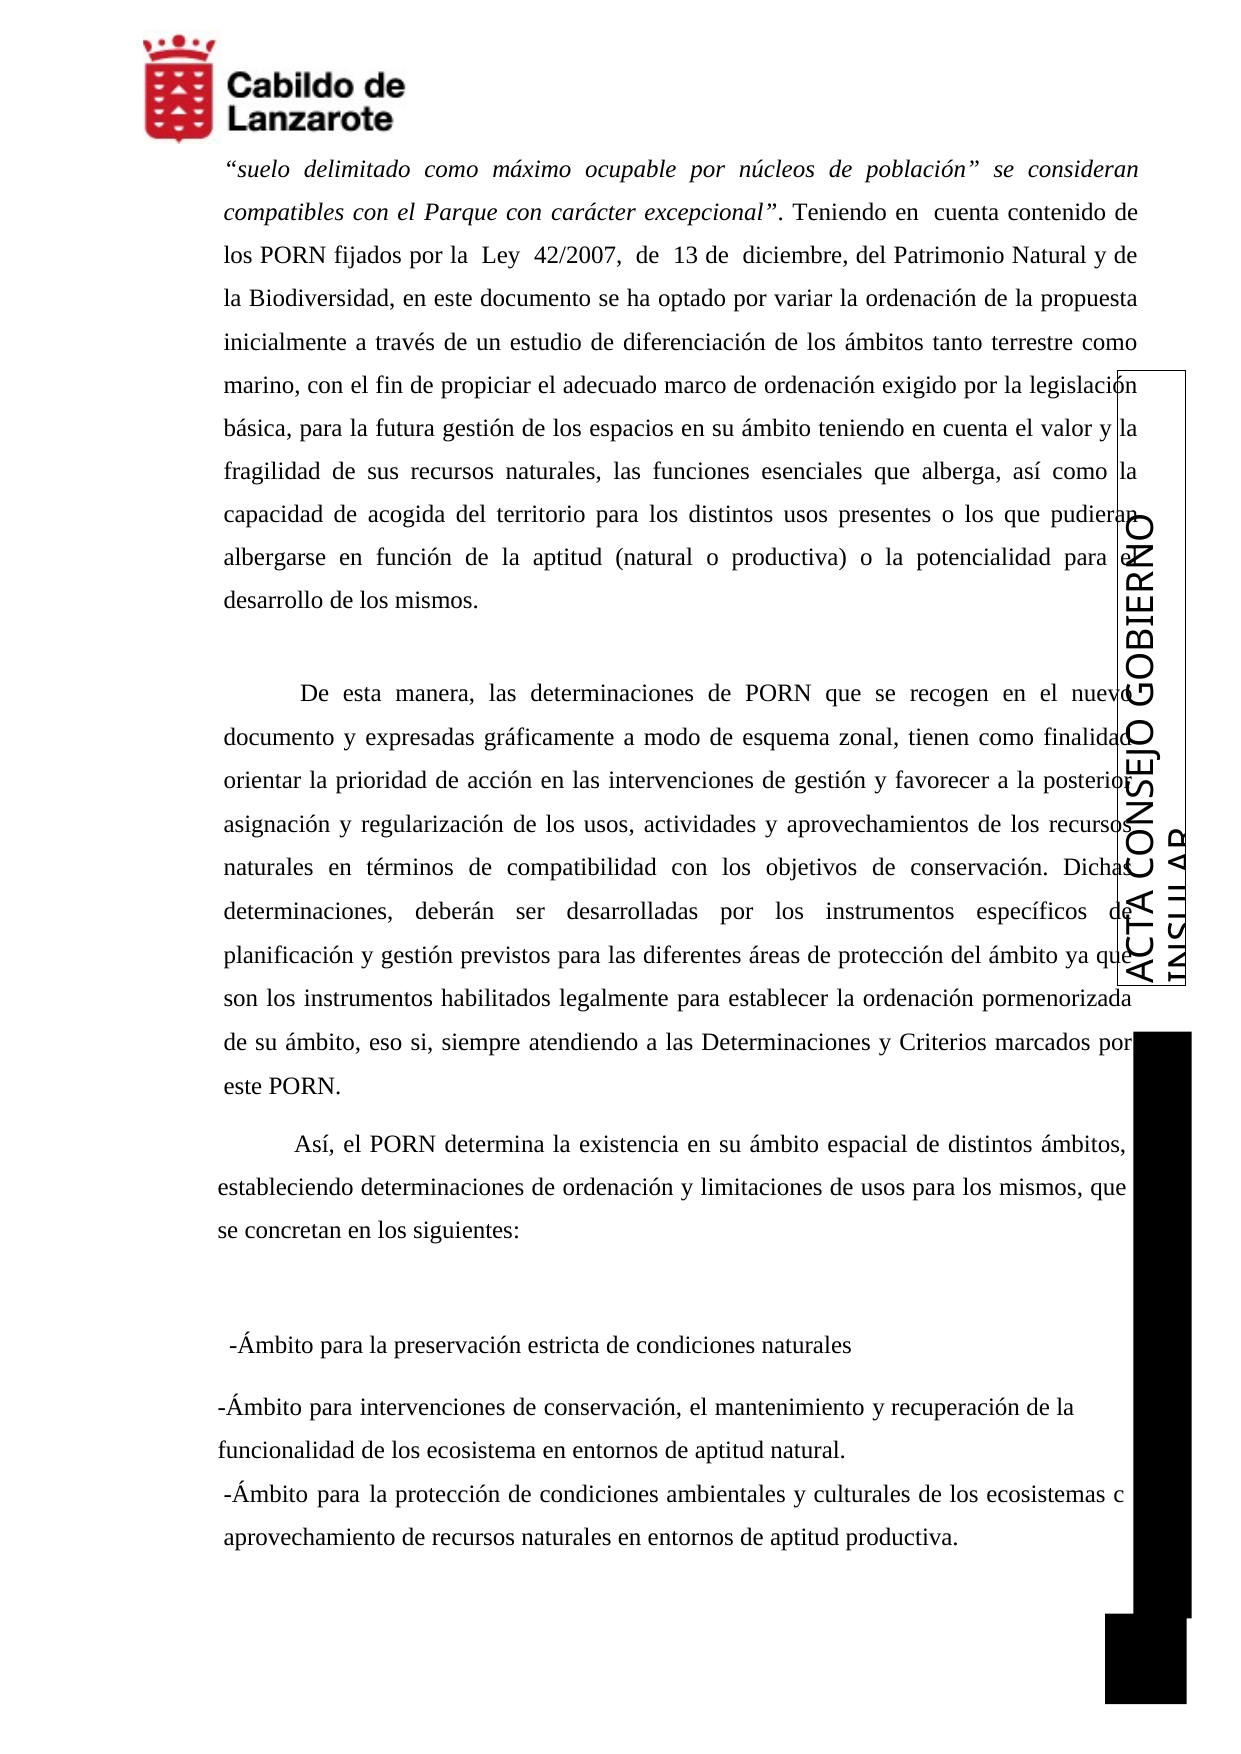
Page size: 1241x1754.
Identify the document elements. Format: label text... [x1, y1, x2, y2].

text De esta manera, las determinaciones de PORN que se recogen en el nuevo documento y expresadas gráficamente a modo de esquema zonal, tienen como finalidad orientar la prioridad de acción en las intervenciones de gestión y favorecer a la posterior asignación y regularización de los usos, actividades y aprovechamientos de los recursos naturales en términos de compatibilidad con los objetivos de conservación. Dichas determinaciones, deberán ser desarrolladas por los instrumentos específicos de planificación y gestión previstos para las diferentes áreas de protección del ámbito ya que son los instrumentos habilitados legalmente para establecer la ordenación pormenorizada de su ámbito, eso si, siempre atendiendo a las Determinaciones y Criterios marcados por este PORN. [223, 678, 1133, 1099]
text ACTA CONSEJO GOBIERNO INSULAR [1118, 372, 1183, 985]
text Así, el PORN determina la existencia en su ámbito espacial de distintos ámbitos, estableciendo determinaciones de ordenación y limitaciones de usos para los mismos, que se concretan en los siguientes: [217, 1129, 1127, 1244]
text -Ámbito para la preservación estricta de condiciones naturales [229, 1330, 1207, 1359]
text -Ámbito para intervenciones de conservación, el mantenimiento y recuperación de la funcionalidad de los ecosistema en entornos de aptitud natural. [217, 1392, 1207, 1464]
picture [142, 29, 407, 144]
text -Ámbito para la protección de condiciones ambientales y culturales de los ecosistemas c aprovechamiento de recursos naturales en entornos de aptitud productiva. [223, 1479, 1207, 1551]
text “suelo delimitado como máximo ocupable por núcleos de población” se consideran compatibles con el Parque con carácter excepcional”. Teniendo en cuenta contenido de los PORN fijados por la Ley 42/2007, de 13 de diciembre, del Patrimonio Natural y de la Biodiversidad, en este documento se ha optado por variar la ordenación de la propuesta inicialmente a través de un estudio de diferenciación de los ámbitos tanto terrestre como marino, con el fin de propiciar el adecuado marco de ordenación exigido por la legislación básica, para la futura gestión de los espacios en su ámbito teniendo en cuenta el valor y la fragilidad de sus recursos naturales, las funciones esenciales que alberga, así como la capacidad de acogida del territorio para los distintos usos presentes o los que pudieran albergarse en función de la aptitud (natural o productiva) o la potencialidad para el desarrollo de los mismos. [223, 154, 1139, 614]
